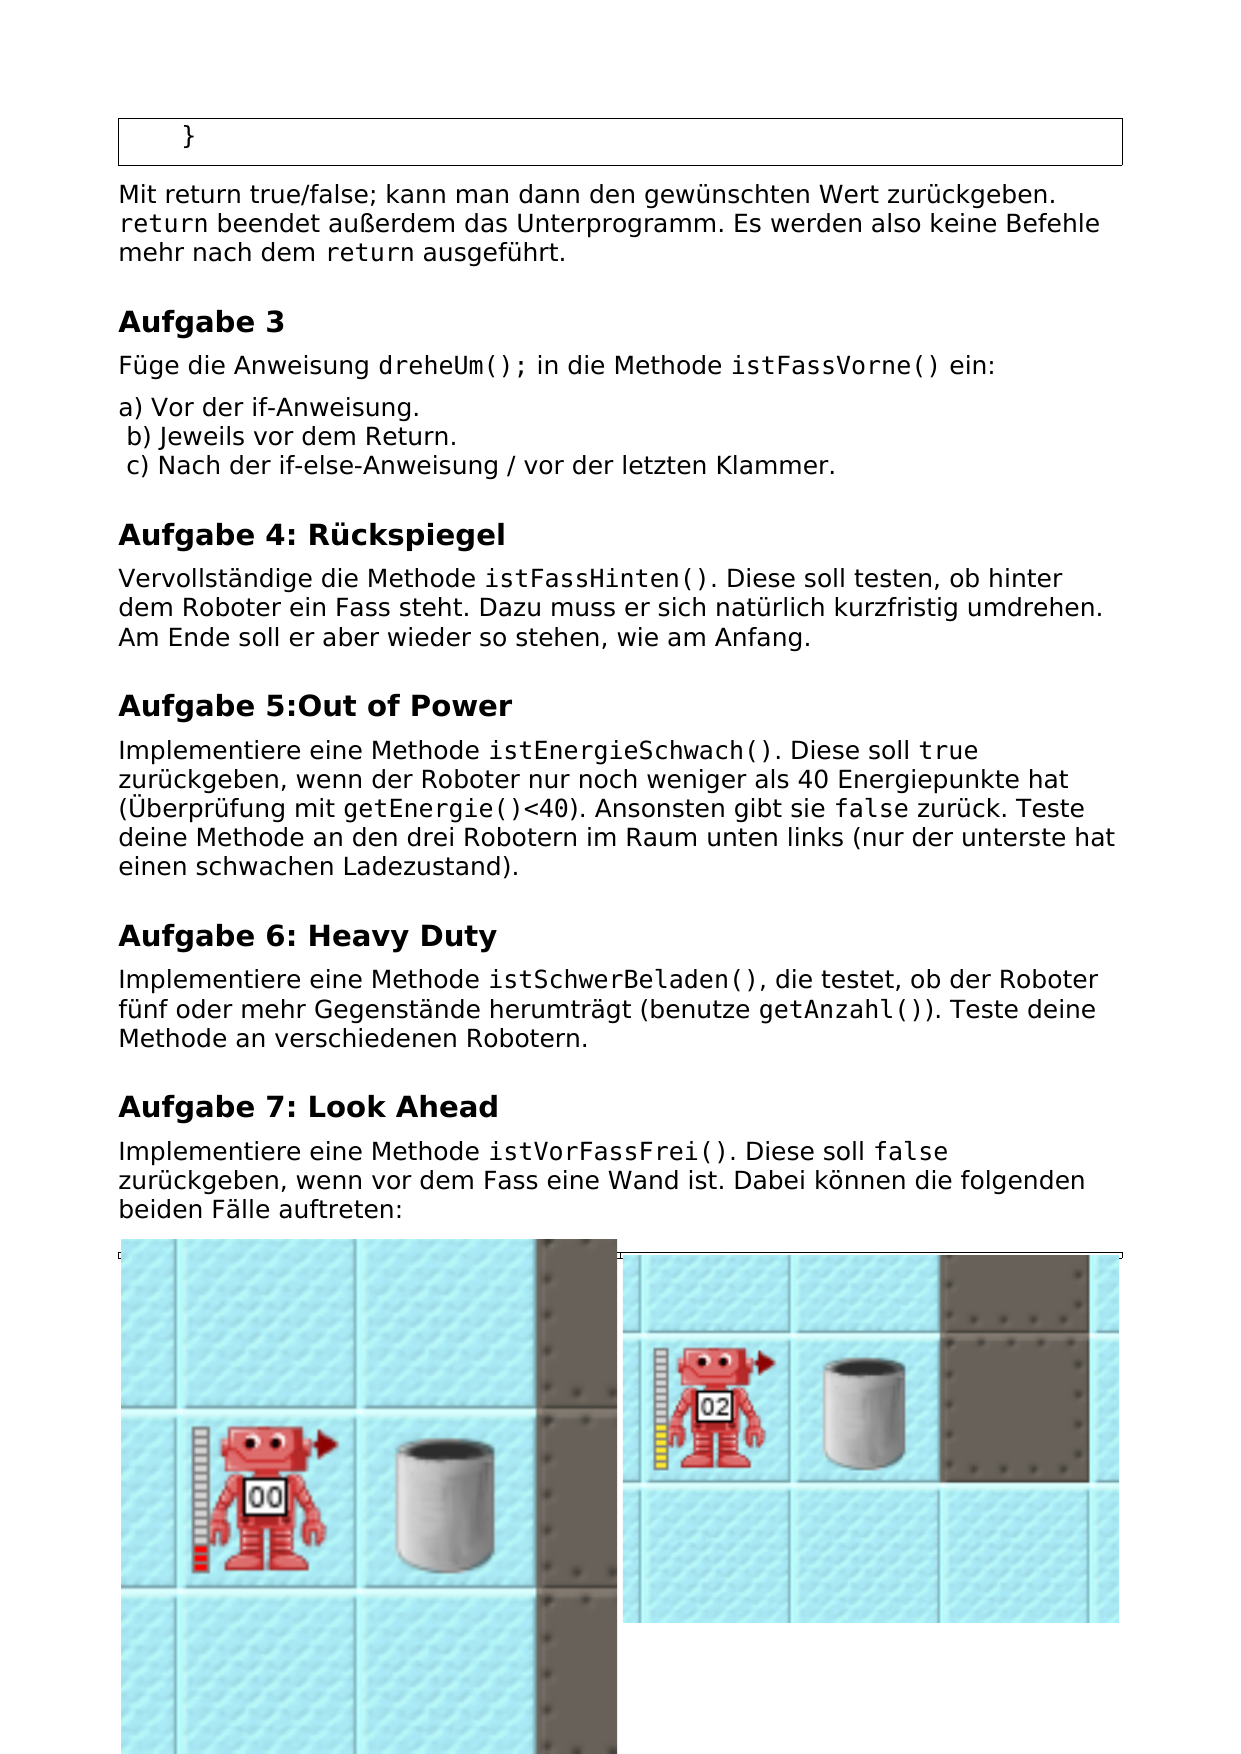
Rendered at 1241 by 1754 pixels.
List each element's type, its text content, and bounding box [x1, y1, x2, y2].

text Mit return true/false; kann man dann den gewünschten Wert zurückgeben. return beendet außerdem das Unterprogramm. Es werden also keine Befehle mehr nach dem return ausgeführt. [118, 180, 1122, 267]
text Vervollständige die Methode istFassHinten(). Diese soll testen, ob hinter dem Roboter ein Fass steht. Dazu muss er sich natürlich kurzfristig umdrehen. Am Ende soll er aber wieder so stehen, wie am Anfang. [118, 564, 1122, 652]
text Füge die Anweisung dreheUm(); in die Methode istFassVorne() ein: [118, 351, 1122, 381]
picture [121, 1239, 618, 1754]
text Implementiere eine Methode istSchwerBeladen(), die testet, ob der Roboter fünf oder mehr Gegenstände herumträgt (benutze getAnzahl()). Teste deine Methode an verschiedenen Robotern. [118, 966, 1122, 1053]
picture [622, 1255, 1120, 1623]
subtitle Aufgabe 7: Look Ahead [118, 1091, 1122, 1125]
subtitle Aufgabe 5:Out of Power [118, 689, 1122, 723]
text a) Vor der if-Anweisung. b) Jeweils vor dem Return. c) Nach der if-else-Anweisung / vor der letzten Klammer. [118, 393, 1122, 481]
text Implementiere eine Methode istVorFassFrei(). Diese soll false zurückgeben, wenn vor dem Fass eine Wand ist. Dabei können die folgenden beiden Fälle auftreten: [118, 1137, 1122, 1225]
subtitle Aufgabe 3 [118, 305, 1122, 339]
text Implementiere eine Methode istEnergieSchwach(). Diese soll true zurückgeben, wenn der Roboter nur noch weniger als 40 Energiepunkte hat (Überprüfung mit getEnergie()<40). Ansonsten gibt sie false zurück. Teste deine Methode an den drei Robotern im Raum unten links (nur der unterste hat einen schwachen Ladezustand). [118, 736, 1122, 882]
subtitle Aufgabe 6: Heavy Duty [118, 919, 1122, 953]
subtitle Aufgabe 4: Rückspiegel [118, 518, 1122, 552]
table_header } [119, 119, 1122, 165]
